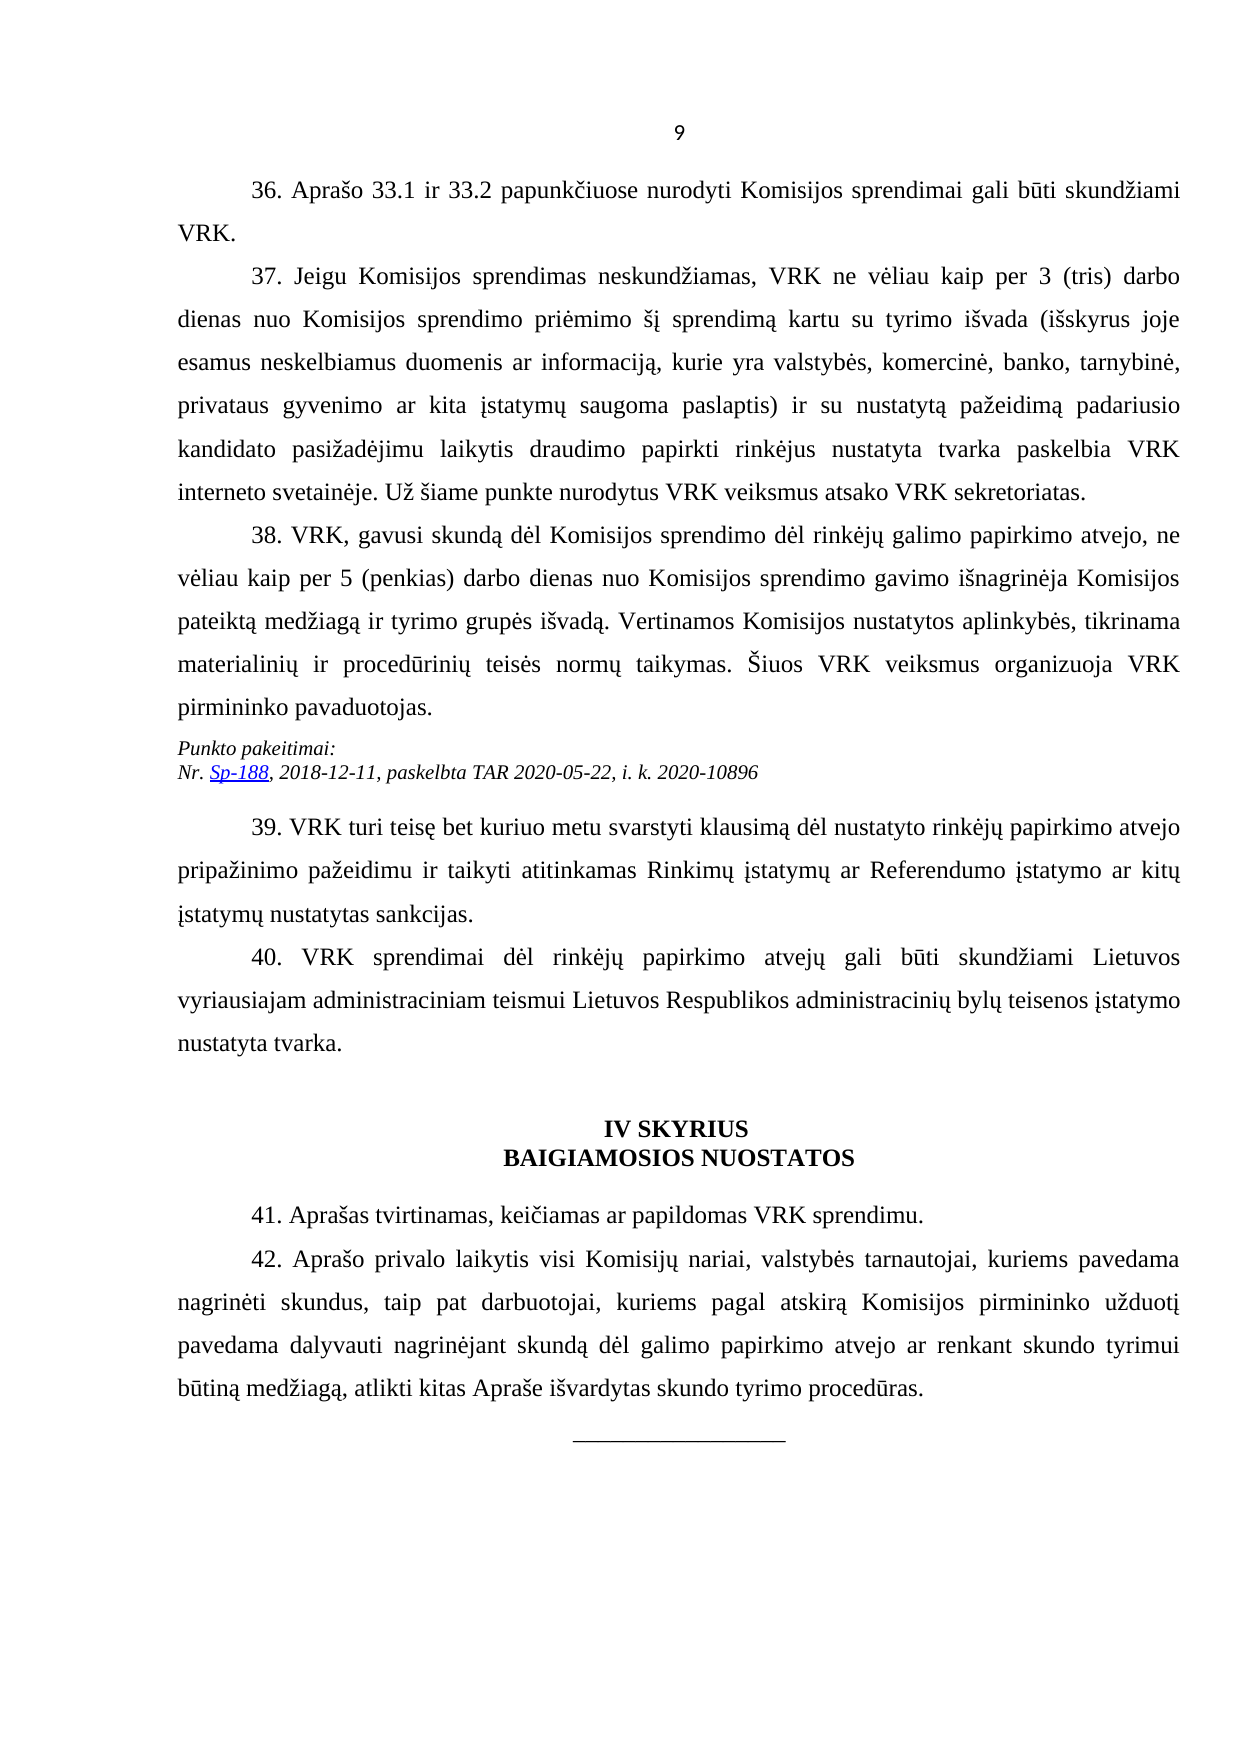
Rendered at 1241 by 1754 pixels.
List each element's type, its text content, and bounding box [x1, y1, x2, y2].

text Nr. Sp-188, 2018-12-11, paskelbta TAR 2020-05-22, i. k. 2020-10896 [177, 759, 1181, 784]
text 37. Jeigu Komisijos sprendimas neskundžiamas, VRK ne vėliau kaip per 3 (tris) darbo dienas nuo Komisijos sprendimo priėmimo šį sprendimą kartu su tyrimo išvada (išskyrus joje esamus neskelbiamus duomenis ar informaciją, kurie yra valstybės, komercinė, banko, tarnybinė, privataus gyvenimo ar kita įstatymų saugoma paslaptis) ir su nustatytą pažeidimą padariusio kandidato pasižadėjimu laikytis draudimo papirkti rinkėjus nustatyta tvarka paskelbia VRK interneto svetainėje. Už šiame punkte nurodytus VRK veiksmus atsako VRK sekretoriatas. [177, 261, 1181, 506]
text 36. Aprašo 33.1 ir 33.2 papunkčiuose nurodyti Komisijos sprendimai gali būti skundžiami VRK. [177, 175, 1181, 247]
text 39. VRK turi teisę bet kuriuo metu svarstyti klausimą dėl nustatyto rinkėjų papirkimo atvejo pripažinimo pažeidimu ir taikyti atitinkamas Rinkimų įstatymų ar Referendumo įstatymo ar kitų įstatymų nustatytas sankcijas. [177, 812, 1181, 927]
text 40. VRK sprendimai dėl rinkėjų papirkimo atvejų gali būti skundžiami Lietuvos vyriausiajam administraciniam teismui Lietuvos Respublikos administracinių bylų teisenos įstatymo nustatyta tvarka. [177, 942, 1181, 1057]
text 38. VRK, gavusi skundą dėl Komisijos sprendimo dėl rinkėjų galimo papirkimo atvejo, ne vėliau kaip per 5 (penkias) darbo dienas nuo Komisijos sprendimo gavimo išnagrinėja Komisijos pateiktą medžiagą ir tyrimo grupės išvadą. Vertinamos Komisijos nustatytos aplinkybės, tikrinama materialinių ir procedūrinių teisės normų taikymas. Šiuos VRK veiksmus organizuoja VRK pirmininko pavaduotojas. [177, 520, 1181, 721]
text Punkto pakeitimai: [177, 736, 1181, 759]
text 41. Aprašas tvirtinamas, keičiamas ar papildomas VRK sprendimu. [177, 1201, 1181, 1229]
text 42. Aprašo privalo laikytis visi Komisijų nariai, valstybės tarnautojai, kuriems pavedama nagrinėti skundus, taip pat darbuotojai, kuriems pagal atskirą Komisijos pirmininko užduotį pavedama dalyvauti nagrinėjant skundą dėl galimo papirkimo atvejo ar renkant skundo tyrimui būtiną medžiagą, atlikti kitas Apraše išvardytas skundo tyrimo procedūras. [177, 1244, 1181, 1402]
text _________________ [177, 1416, 1181, 1445]
text IV SKYRIUS [177, 1114, 1181, 1143]
text BAIGIAMOSIOS NUOSTATOS [177, 1143, 1181, 1172]
